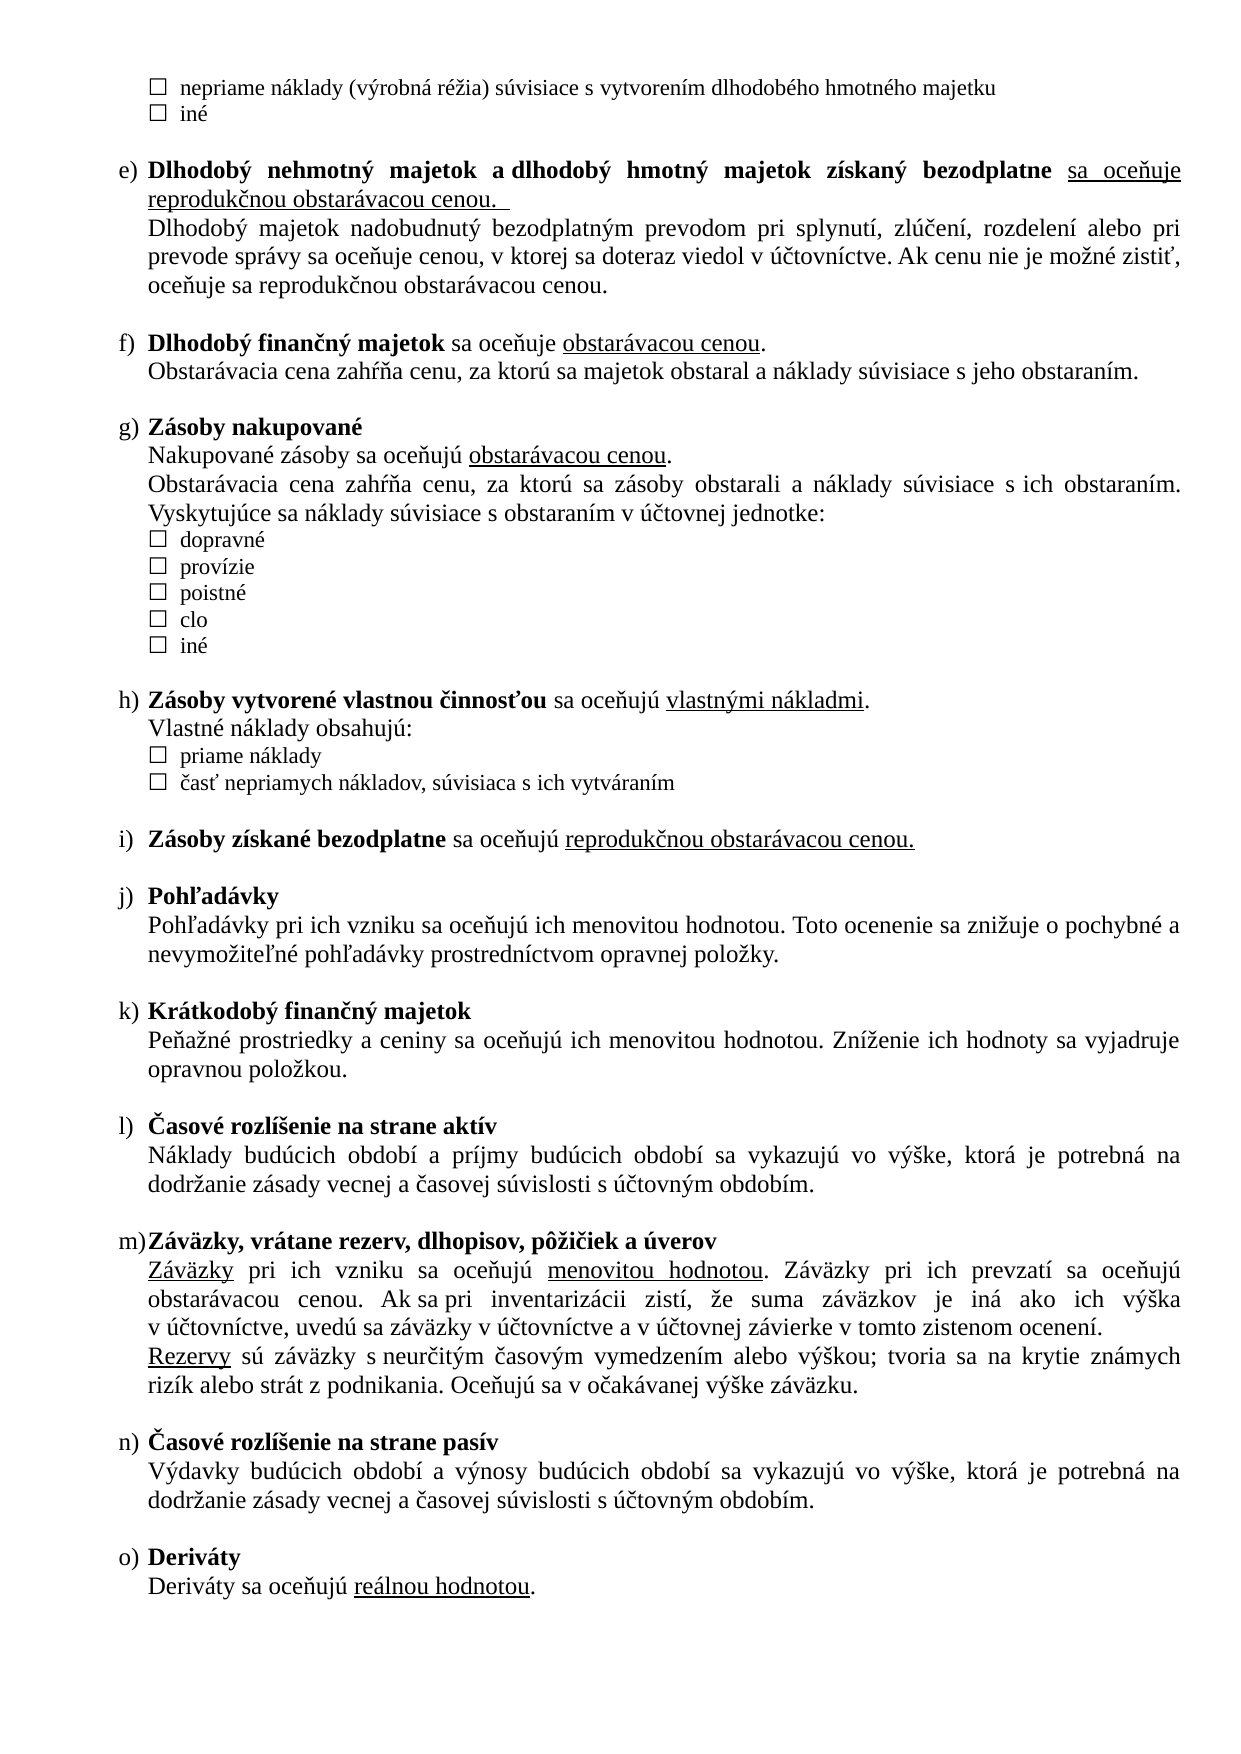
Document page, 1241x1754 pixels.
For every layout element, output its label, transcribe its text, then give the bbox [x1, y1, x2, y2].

text ☐ iné [148, 100, 1181, 126]
list Deriváty [118, 1542, 1181, 1571]
text ☐ nepriame náklady (výrobná réžia) súvisiace s vytvorením dlhodobého hmotného majetku [148, 74, 1181, 100]
text Obstarávacia cena zahŕňa cenu, za ktorú sa majetok obstaral a náklady súvisiace s jeho obstaraním. [148, 356, 1181, 385]
list Časové rozlíšenie na strane pasív [118, 1427, 1181, 1456]
text Náklady budúcich období a príjmy budúcich období sa vykazujú vo výške, ktorá je potrebná na dodržanie zásady vecnej a časovej súvislosti s účtovným obdobím. [148, 1140, 1181, 1197]
text Výdavky budúcich období a výnosy budúcich období sa vykazujú vo výške, ktorá je potrebná na dodržanie zásady vecnej a časovej súvislosti s účtovným obdobím. [148, 1456, 1181, 1514]
list Časové rozlíšenie na strane aktív [118, 1111, 1181, 1140]
list Záväzky, vrátane rezerv, dlhopisov, pôžičiek a úverov [118, 1226, 1181, 1255]
text ☐ dopravné [148, 527, 1181, 553]
text Rezervy sú záväzky s neurčitým časovým vymedzením alebo výškou; tvoria sa na krytie známych rizík alebo strát z podnikania. Oceňujú sa v očakávanej výške záväzku. [148, 1341, 1181, 1399]
text ☐ časť nepriamych nákladov, súvisiaca s ich vytváraním [148, 768, 1181, 795]
text Obstarávacia cena zahŕňa cenu, za ktorú sa zásoby obstarali a náklady súvisiace s ich obstaraním. Vyskytujúce sa náklady súvisiace s obstaraním v účtovnej jednotke: [148, 469, 1181, 527]
list Dlhodobý nehmotný majetok a dlhodobý hmotný majetok získaný bezodplatne sa oceňuje reprodukčnou obstarávacou cenou. [118, 155, 1181, 213]
list Zásoby získané bezodplatne sa oceňujú reprodukčnou obstarávacou cenou. [118, 824, 1181, 852]
list Dlhodobý finančný majetok sa oceňuje obstarávacou cenou. [118, 328, 1181, 356]
list Pohľadávky [118, 881, 1181, 910]
list Zásoby nakupované [118, 412, 1181, 440]
text ☐ priame náklady [148, 742, 1181, 768]
text Pohľadávky pri ich vzniku sa oceňujú ich menovitou hodnotou. Toto ocenenie sa znižuje o pochybné a nevymožiteľné pohľadávky prostredníctvom opravnej položky. [148, 910, 1181, 967]
text Dlhodobý majetok nadobudnutý bezodplatným prevodom pri splynutí, zlúčení, rozdelení alebo pri prevode správy sa oceňuje cenou, v ktorej sa doteraz viedol v účtovníctve. Ak cenu nie je možné zistiť, oceňuje sa reprodukčnou obstarávacou cenou. [148, 213, 1181, 299]
text Nakupované zásoby sa oceňujú obstarávacou cenou. [148, 440, 1181, 469]
text ☐ clo [148, 606, 1181, 632]
text ☐ provízie [148, 553, 1181, 579]
list Krátkodobý finančný majetok [118, 996, 1181, 1025]
text Deriváty sa oceňujú reálnou hodnotou. [148, 1571, 1181, 1600]
text Vlastné náklady obsahujú: [148, 713, 1181, 742]
text Peňažné prostriedky a ceniny sa oceňujú ich menovitou hodnotou. Zníženie ich hodnoty sa vyjadruje opravnou položkou. [148, 1025, 1181, 1082]
text ☐ iné [148, 632, 1181, 658]
text Záväzky pri ich vzniku sa oceňujú menovitou hodnotou. Záväzky pri ich prevzatí sa oceňujú obstarávacou cenou. Ak sa pri inventarizácii zistí, že suma záväzkov je iná ako ich výška v účtovníctve, uvedú sa záväzky v účtovníctve a v účtovnej závierke v tomto zistenom ocenení. [148, 1255, 1181, 1341]
text ☐ poistné [148, 579, 1181, 606]
list Zásoby vytvorené vlastnou činnosťou sa oceňujú vlastnými nákladmi. [118, 685, 1181, 713]
